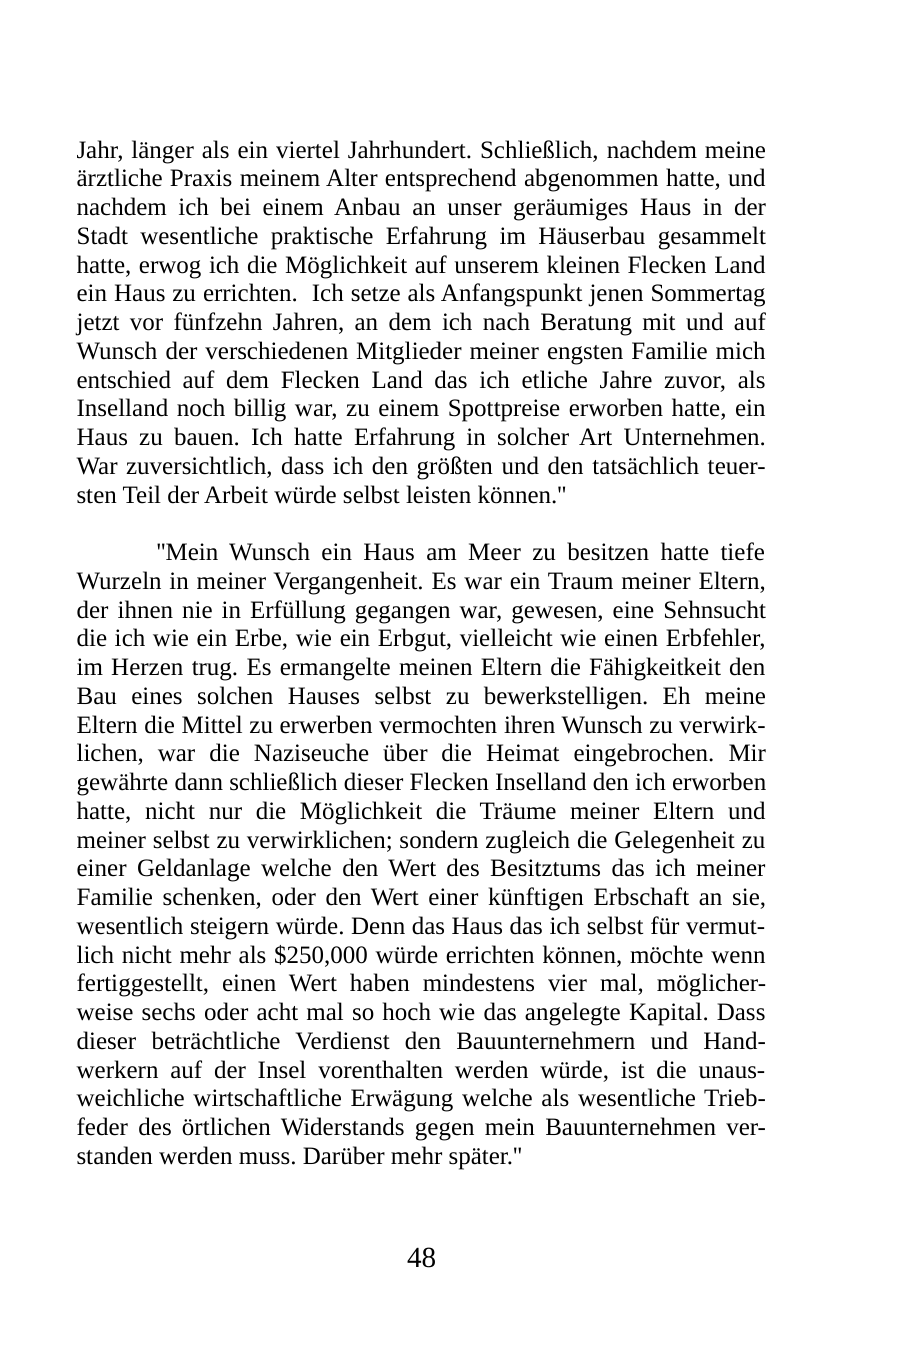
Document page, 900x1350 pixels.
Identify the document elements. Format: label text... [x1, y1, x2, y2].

text Jahr, länger als ein viertel Jahrhundert. Schließlich, nachdem meine ärztliche Praxis meinem Alter entsprechend abgenommen hatte, und nachdem ich bei einem Anbau an unser geräumiges Haus in der Stadt wesentliche praktische Erfahrung im Häuserbau gesammelt hatte, erwog ich die Möglichkeit auf unserem kleinen Flecken Land ein Haus zu errichten. Ich setze als Anfangspunkt jenen Sommertag jetzt vor fünfzehn Jahren, an dem ich nach Beratung mit und auf Wunsch der verschiedenen Mitglieder meiner engsten Familie mich entschied auf dem Flecken Land das ich etliche Jahre zuvor, als Inselland noch billig war, zu einem Spottpreise erworben hatte, ein Haus zu bauen. Ich hatte Erfahrung in solcher Art Unternehmen. War zuversichtlich, dass ich den größten und den tatsächlich teuer-sten Teil der Arbeit würde selbst leisten können.'' [76, 135, 766, 508]
text ''Mein Wunsch ein Haus am Meer zu besitzen hatte tiefe Wurzeln in meiner Vergangenheit. Es war ein Traum meiner Eltern, der ihnen nie in Erfüllung gegangen war, gewesen, eine Sehnsucht die ich wie ein Erbe, wie ein Erbgut, vielleicht wie einen Erbfehler, im Herzen trug. Es ermangelte meinen Eltern die Fähigkeitkeit den Bau eines solchen Hauses selbst zu bewerkstelligen. Eh meine Eltern die Mittel zu erwerben vermochten ihren Wunsch zu verwirk-lichen, war die Naziseuche über die Heimat eingebrochen. Mir gewährte dann schließlich dieser Flecken Inselland den ich erworben hatte, nicht nur die Möglichkeit die Träume meiner Eltern und meiner selbst zu verwirklichen; sondern zugleich die Gelegenheit zu einer Geldanlage welche den Wert des Besitztums das ich meiner Familie schenken, oder den Wert einer künftigen Erbschaft an sie, wesentlich steigern würde. Denn das Haus das ich selbst für vermut-lich nicht mehr als $250,000 würde errichten können, möchte wenn fertiggestellt, einen Wert haben mindestens vier mal, möglicher-weise sechs oder acht mal so hoch wie das angelegte Kapital. Dass dieser beträchtliche Verdienst den Bauunternehmern und Hand-werkern auf der Insel vorenthalten werden würde, ist die unaus-weichliche wirtschaftliche Erwägung welche als wesentliche Trieb-feder des örtlichen Widerstands gegen mein Bauunternehmen ver-standen werden muss. Darüber mehr später.'' [76, 537, 766, 1170]
